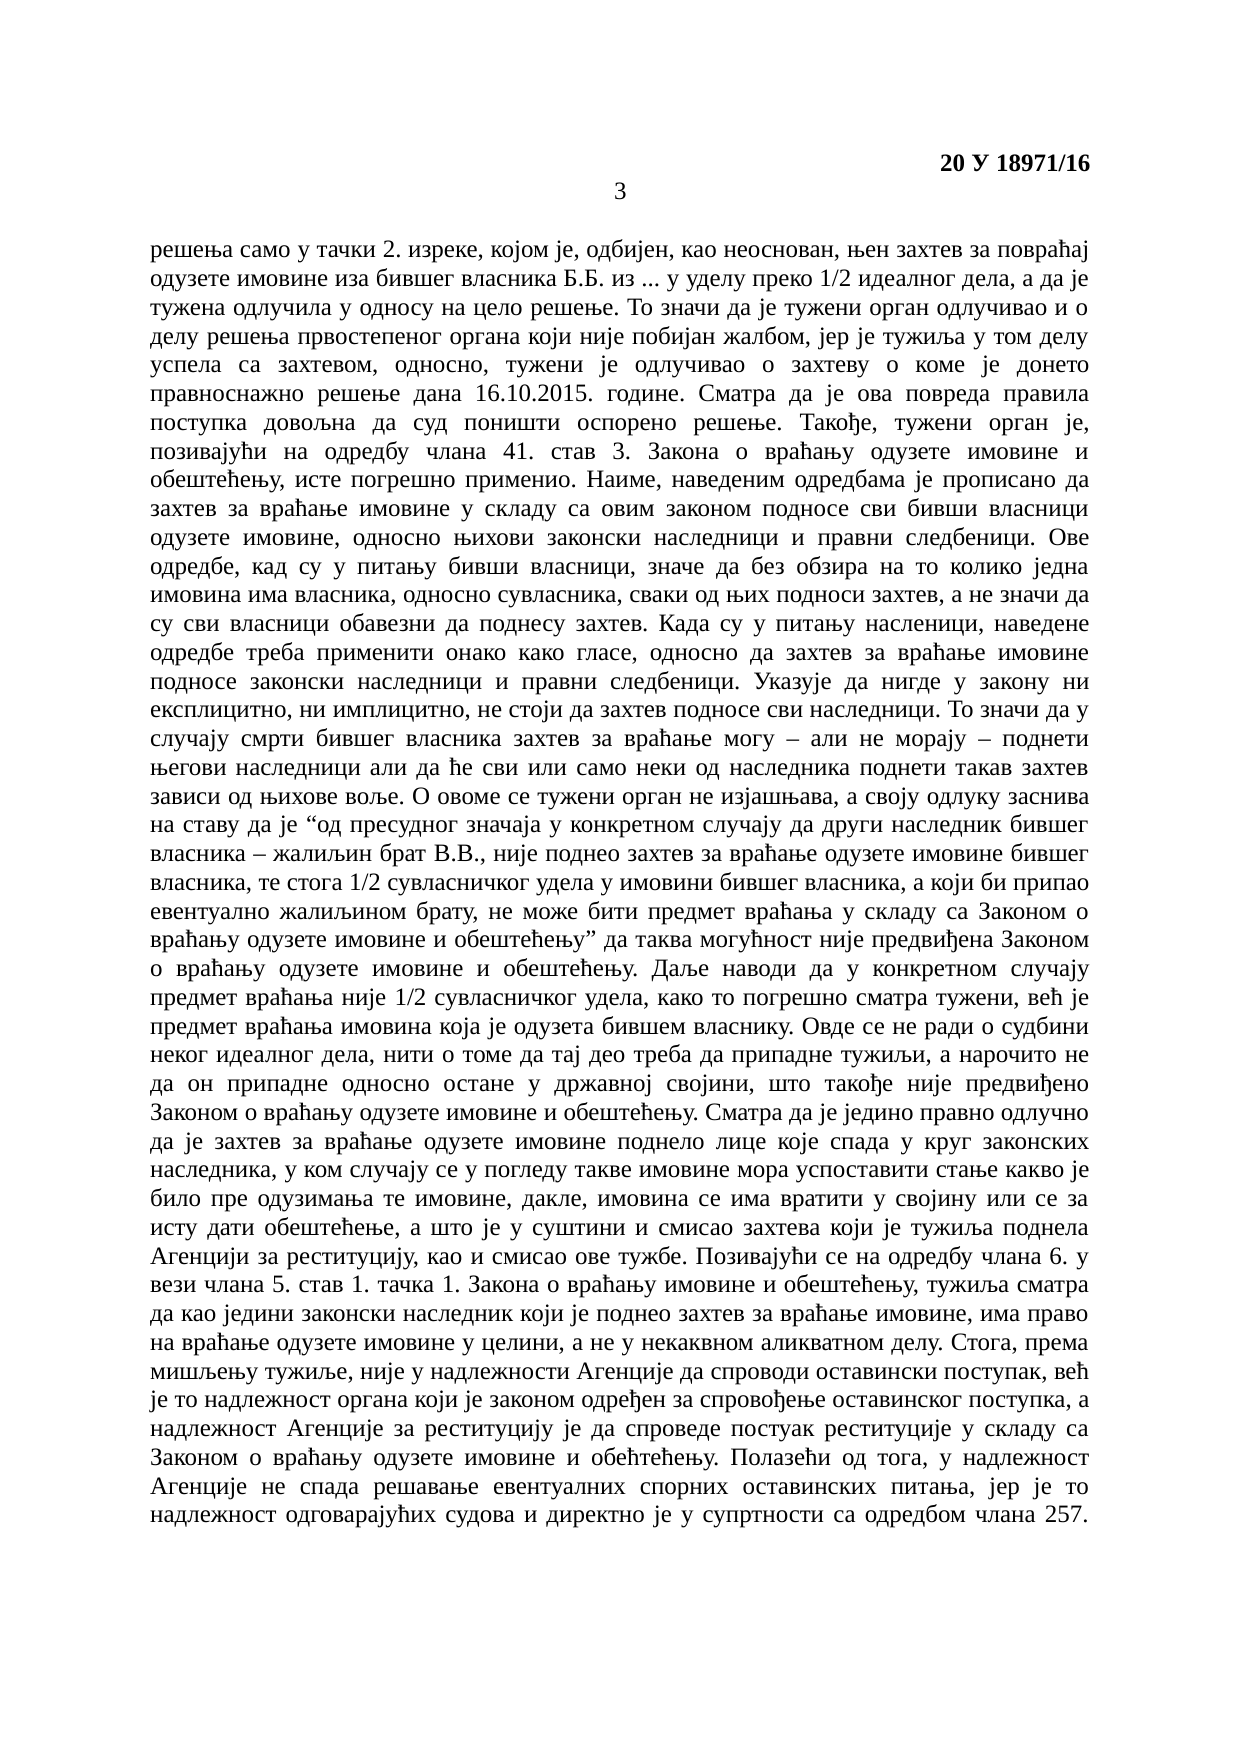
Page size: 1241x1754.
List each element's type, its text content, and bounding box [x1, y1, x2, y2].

text решења само у тачки 2. изреке, којом је, одбијен, као неоснован, њен захтев за повраћај одузете имовине иза бившег власника Б.Б. из ... у уделу преко 1/2 идеалног дела, а да је тужена одлучила у односу на цело решење. То значи да је тужени орган одлучивао и о делу решења првостепеног органа који није побијан жалбом, јер је тужиља у том делу успела са захтевом, односно, тужени је одлучивао о захтеву о коме је донето правноснажно решење дана 16.10.2015. године. Сматра да је ова повреда правила поступка довољна да суд поништи оспорено решење. Такође, тужени орган је, позивајући на одредбу члана 41. став 3. Закона о враћању одузете имовине и обештећењу, исте погрешно применио. Наиме, наведеним одредбама је прописано да захтев за враћање имовине у складу са овим законом подносе сви бивши власници одузете имовине, односно њихови законски наследници и правни следбеници. Ове одредбе, кад су у питању бивши власници, значе да без обзира на то колико једна имовина има власника, односно сувласника, сваки од њих подноси захтев, а не значи да су сви власници обавезни да поднесу захтев. Када су у питању насленици, наведене одредбе треба применити онако како гласе, односно да захтев за враћање имовине подносе законски наследници и правни следбеници. Указује да нигде у закону ни експлицитно, ни имплицитно, не стоји да захтев подносе сви наследници. То значи да у случају смрти бившег власника захтев за враћање могу – али не морају – поднети његови наследници али да ће сви или само неки од наследника поднети такав захтев зависи од њихове воље. О овоме се тужени орган не изјашњава, а своју одлуку заснива на ставу да је “од пресудног значаја у конкретном случају да други наследник бившег власника – жалиљин брат В.В., није поднео захтев за враћање одузете имовине бившег власника, те стога 1/2 сувласничког удела у имовини бившег власника, а који би припао евентуално жалиљином брату, не може бити предмет враћања у складу са Законом о враћању одузете имовине и обештећењу” да таква могућност није предвиђена Законом о враћању одузете имовине и обештећењу. Даље наводи да у конкретном случају предмет враћања није 1/2 сувласничког удела, како то погрешно сматра тужени, већ је предмет враћања имовина која је одузета бившем власнику. Овде се не ради о судбини неког идеалног дела, нити о томе да тај део треба да припадне тужиљи, а нарочито не да он припадне односно остане у државној својини, што такође није предвиђено Законом о враћању одузете имовине и обештећењу. Сматра да је једино правно одлучно да је захтев за враћање одузете имовине поднело лице које спада у круг законских наследника, у ком случају се у погледу такве имовине мора успоставити стање какво је било пре одузимања те имовине, дакле, имовина се има вратити у својину или се за исту дати обештећење, а што је у суштини и смисао захтева који је тужиља поднела Агенцији за реституцију, као и смисао ове тужбе. Позивајући се на одредбу члана 6. у вези члана 5. став 1. тачка 1. Закона о враћању имовине и обештећењу, тужиља сматра да као једини законски наследник који је поднео захтев за враћање имовине, има право на враћање одузете имовине у целини, а не у некаквном аликватном делу. Стога, према мишљењу тужиље, није у надлежности Агенције да спроводи оставински поступак, већ је то надлежност органа који је законом одређен за спровођење оставинског поступка, а надлежност Агенције за реституцију је да спроведе постуак реституције у складу са Законом о враћању одузете имовине и обећтећењу. Полазећи од тога, у надлежност Агенције не спада решавање евентуалних спорних оставинских питања, јер је то надлежност одговарајућих судова и директно је у супртности са одредбом члана 257. [150, 234, 1090, 1528]
